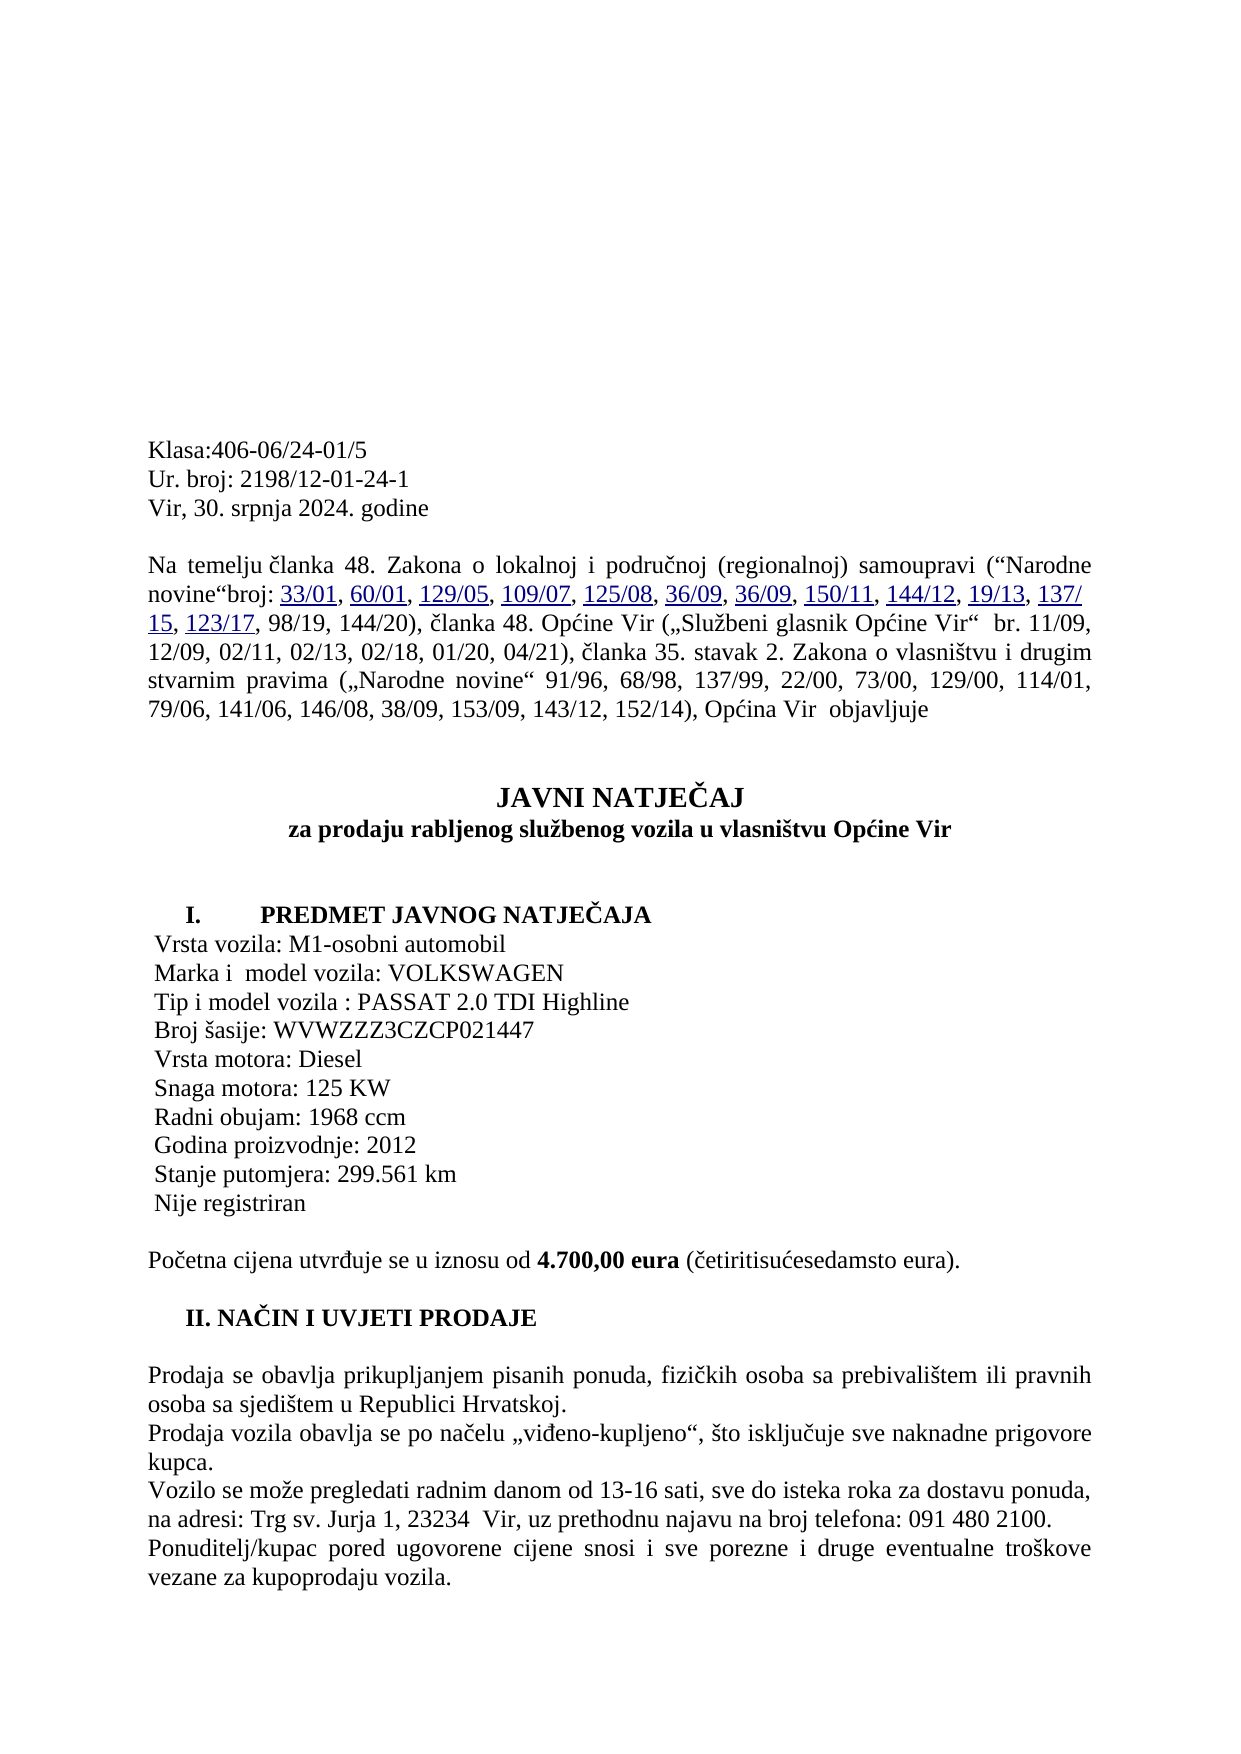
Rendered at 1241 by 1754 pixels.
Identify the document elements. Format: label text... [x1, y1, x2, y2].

text Marka i model vozila: VOLKSWAGEN [148, 958, 1093, 987]
list PREDMET JAVNOG NATJEČAJA [185, 900, 1093, 929]
text Ponuditelj/kupac pored ugovorene cijene snosi i sve porezne i druge eventualne troškove vezane za kupoprodaju vozila. [148, 1533, 1093, 1590]
text Nije registriran [148, 1188, 1093, 1217]
text Na temelju članka 48. Zakona o lokalnoj i područnoj (regionalnoj) samoupravi (“Narodne novine“broj: 33/01, 60/01, 129/05, 109/07, 125/08, 36/09, 36/09, 150/11, 144/12, 19/13, 137/15, 123/17, 98/19, 144/20), članka 48. Općine Vir („Službeni glasnik Općine Vir“ br. 11/09, 12/09, 02/11, 02/13, 02/18, 01/20, 04/21), članka 35. stavak 2. Zakona o vlasništvu i drugim stvarnim pravima („Narodne novine“ 91/96, 68/98, 137/99, 22/00, 73/00, 129/00, 114/01, 79/06, 141/06, 146/08, 38/09, 153/09, 143/12, 152/14), Općina Vir objavljuje [148, 551, 1093, 723]
text Vir, 30. srpnja 2024. godine [148, 493, 1093, 522]
text Snaga motora: 125 KW [148, 1073, 1093, 1102]
text Vrsta vozila: M1-osobni automobil [148, 929, 1093, 958]
text Klasa:406-06/24-01/5 [148, 436, 1093, 464]
text Prodaja se obavlja prikupljanjem pisanih ponuda, fizičkih osoba sa prebivalištem ili pravnih osoba sa sjedištem u Republici Hrvatskoj. [148, 1360, 1093, 1418]
text Početna cijena utvrđuje se u iznosu od 4.700,00 eura (četiritisućesedamsto eura). [148, 1245, 1093, 1274]
text Tip i model vozila : PASSAT 2.0 TDI Highline [148, 987, 1093, 1015]
text Prodaja vozila obavlja se po načelu „viđeno-kupljeno“, što isključuje sve naknadne prigovore kupca. [148, 1418, 1093, 1475]
text II. NAČIN I UVJETI PRODAJE [148, 1303, 1093, 1332]
text Broj šasije: WVWZZZ3CZCP021447 [148, 1015, 1093, 1044]
text JAVNI NATJEČAJ [148, 781, 1093, 814]
text Vozilo se može pregledati radnim danom od 13-16 sati, sve do isteka roka za dostavu ponuda, na adresi: Trg sv. Jurja 1, 23234 Vir, uz prethodnu najavu na broj telefona: 091 480 2100. [148, 1475, 1093, 1533]
text Stanje putomjera: 299.561 km [148, 1159, 1093, 1188]
text Radni obujam: 1968 ccm [148, 1102, 1093, 1130]
text Vrsta motora: Diesel [148, 1044, 1093, 1073]
text Godina proizvodnje: 2012 [148, 1130, 1093, 1159]
text Ur. broj: 2198/12-01-24-1 [148, 464, 1093, 493]
text za prodaju rabljenog službenog vozila u vlasništvu Općine Vir [148, 814, 1093, 843]
